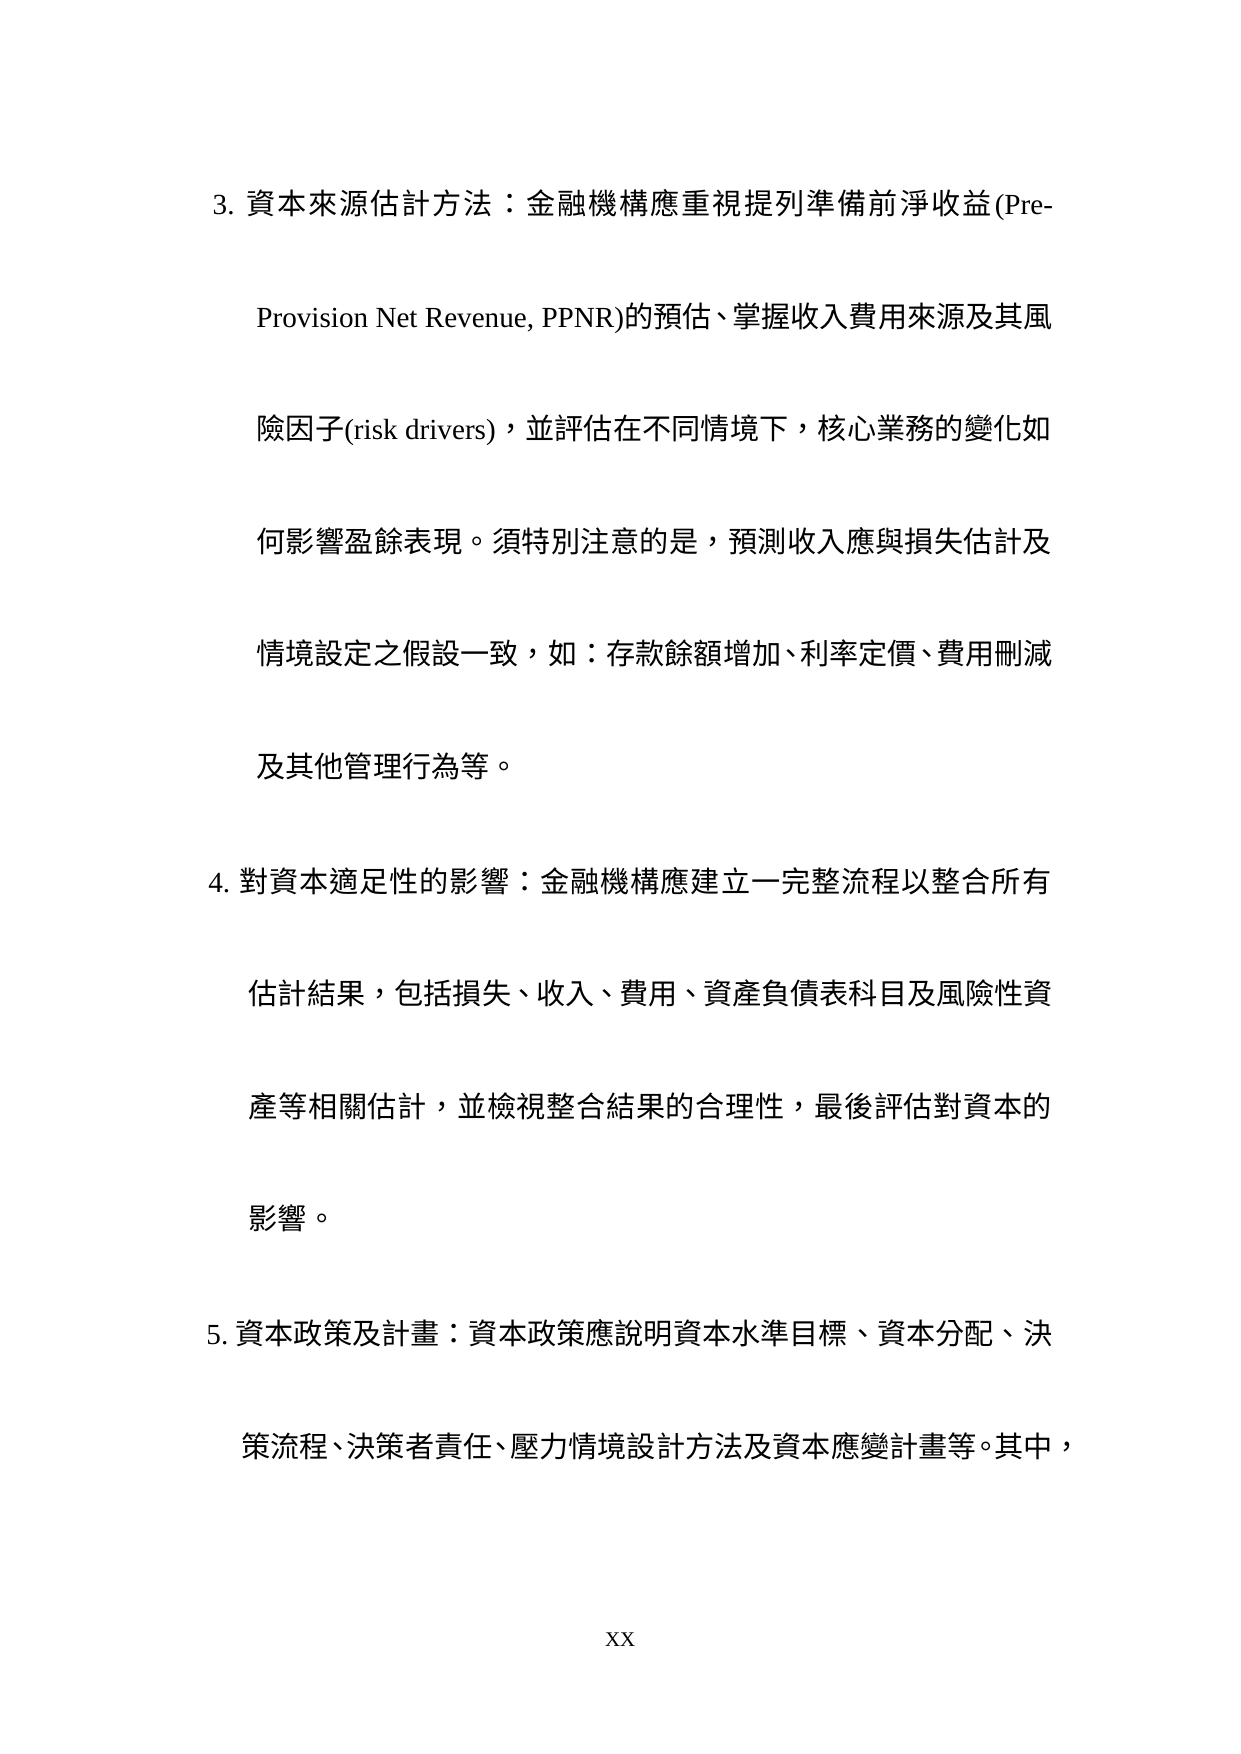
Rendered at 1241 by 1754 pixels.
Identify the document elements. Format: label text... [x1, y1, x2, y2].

text 5. 資本政策及計畫：資本政策應說明資本水準目標、資本分配、決策流程、決策者責任、壓力情境設計方法及資本應變計畫等。其中，資本應變計畫應包含觸發條件(triggers)、資本行動、解決潛在資本缺口的程序等。 [206, 1294, 1053, 1482]
text 4. 對資本適足性的影響：金融機構應建立一完整流程以整合所有估計結果，包括損失、收入、費用、資產負債表科目及風險性資產等相關估計，並檢視整合結果的合理性，最後評估對資本的影響。 [208, 842, 1053, 1254]
text 3. 資本來源估計方法：金融機構應重視提列準備前淨收益(Pre-Provision Net Revenue, PPNR)的預估、掌握收入費用來源及其風險因子(risk drivers)，並評估在不同情境下，核心業務的變化如何影響盈餘表現。須特別注意的是，預測收入應與損失估計及情境設定之假設一致，如：存款餘額增加、利率定價、費用刪減及其他管理行為等。 [212, 164, 1053, 802]
